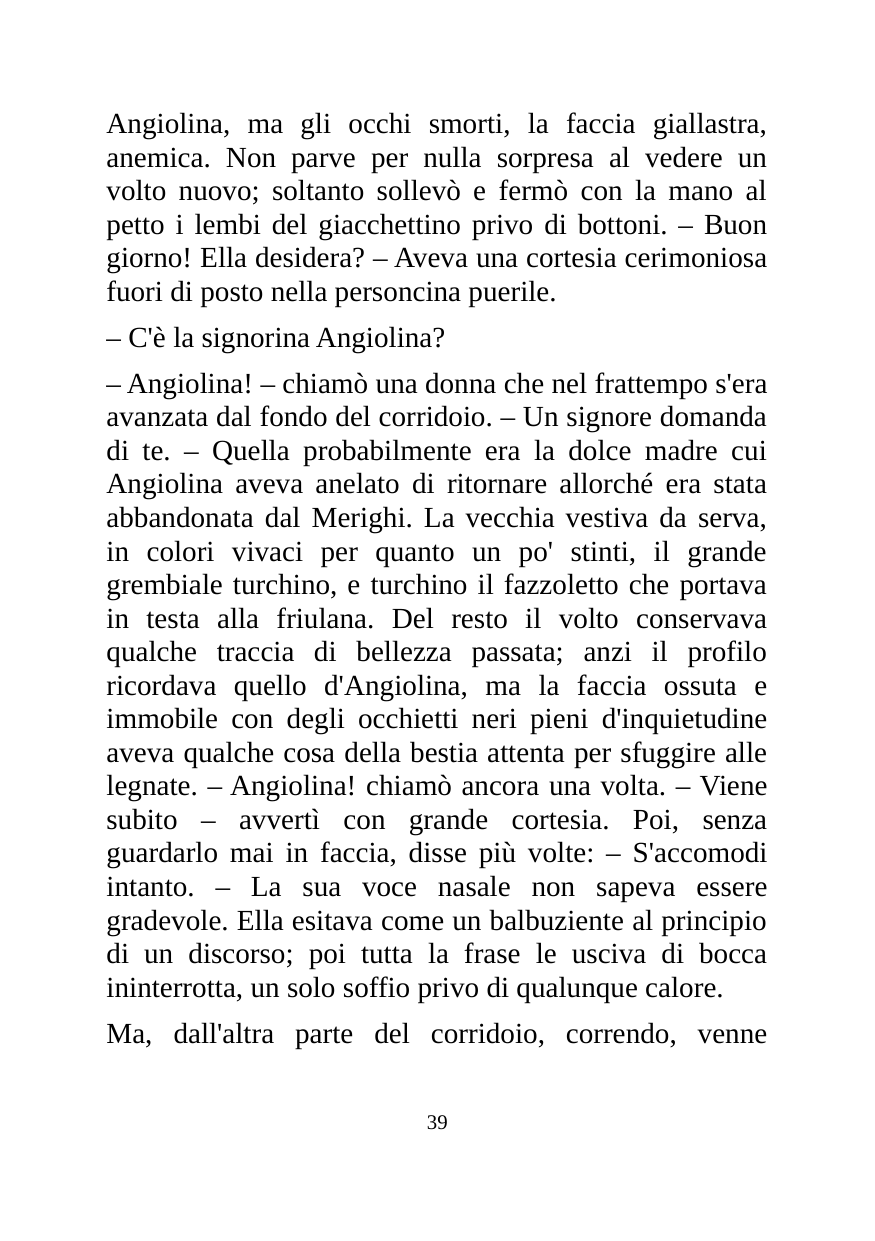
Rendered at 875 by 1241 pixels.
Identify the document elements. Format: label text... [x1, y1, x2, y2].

text Ma, dall'altra parte del corridoio, correndo, venne [106, 1016, 768, 1049]
text Angiolina, ma gli occhi smorti, la faccia giallastra, anemica. Non parve per nulla sorpresa al vedere un volto nuovo; soltanto sollevò e fermò con la mano al petto i lembi del giacchettino privo di bottoni. – Buon giorno! Ella desidera? – Aveva una cortesia cerimoniosa fuori di posto nella personcina puerile. [106, 106, 768, 307]
text – Angiolina! – chiamò una donna che nel frattempo s'era avanzata dal fondo del corridoio. – Un signore domanda di te. – Quella probabilmente era la dolce madre cui Angiolina aveva anelato di ritornare allorché era stata abbandonata dal Merighi. La vecchia vestiva da serva, in colori vivaci per quanto un po' stinti, il grande grembiale turchino, e turchino il fazzoletto che portava in testa alla friulana. Del resto il volto conservava qualche traccia di bellezza passata; anzi il profilo ricordava quello d'Angiolina, ma la faccia ossuta e immobile con degli occhietti neri pieni d'inquietudine aveva qualche cosa della bestia attenta per sfuggire alle legnate. – Angiolina! chiamò ancora una volta. – Viene subito – avvertì con grande cortesia. Poi, senza guardarlo mai in faccia, disse più volte: – S'accomodi intanto. – La sua voce nasale non sapeva essere gradevole. Ella esitava come un balbuziente al principio di un discorso; poi tutta la frase le usciva di bocca ininterrotta, un solo soffio privo di qualunque calore. [106, 366, 768, 1003]
text – C'è la signorina Angiolina? [106, 320, 768, 353]
